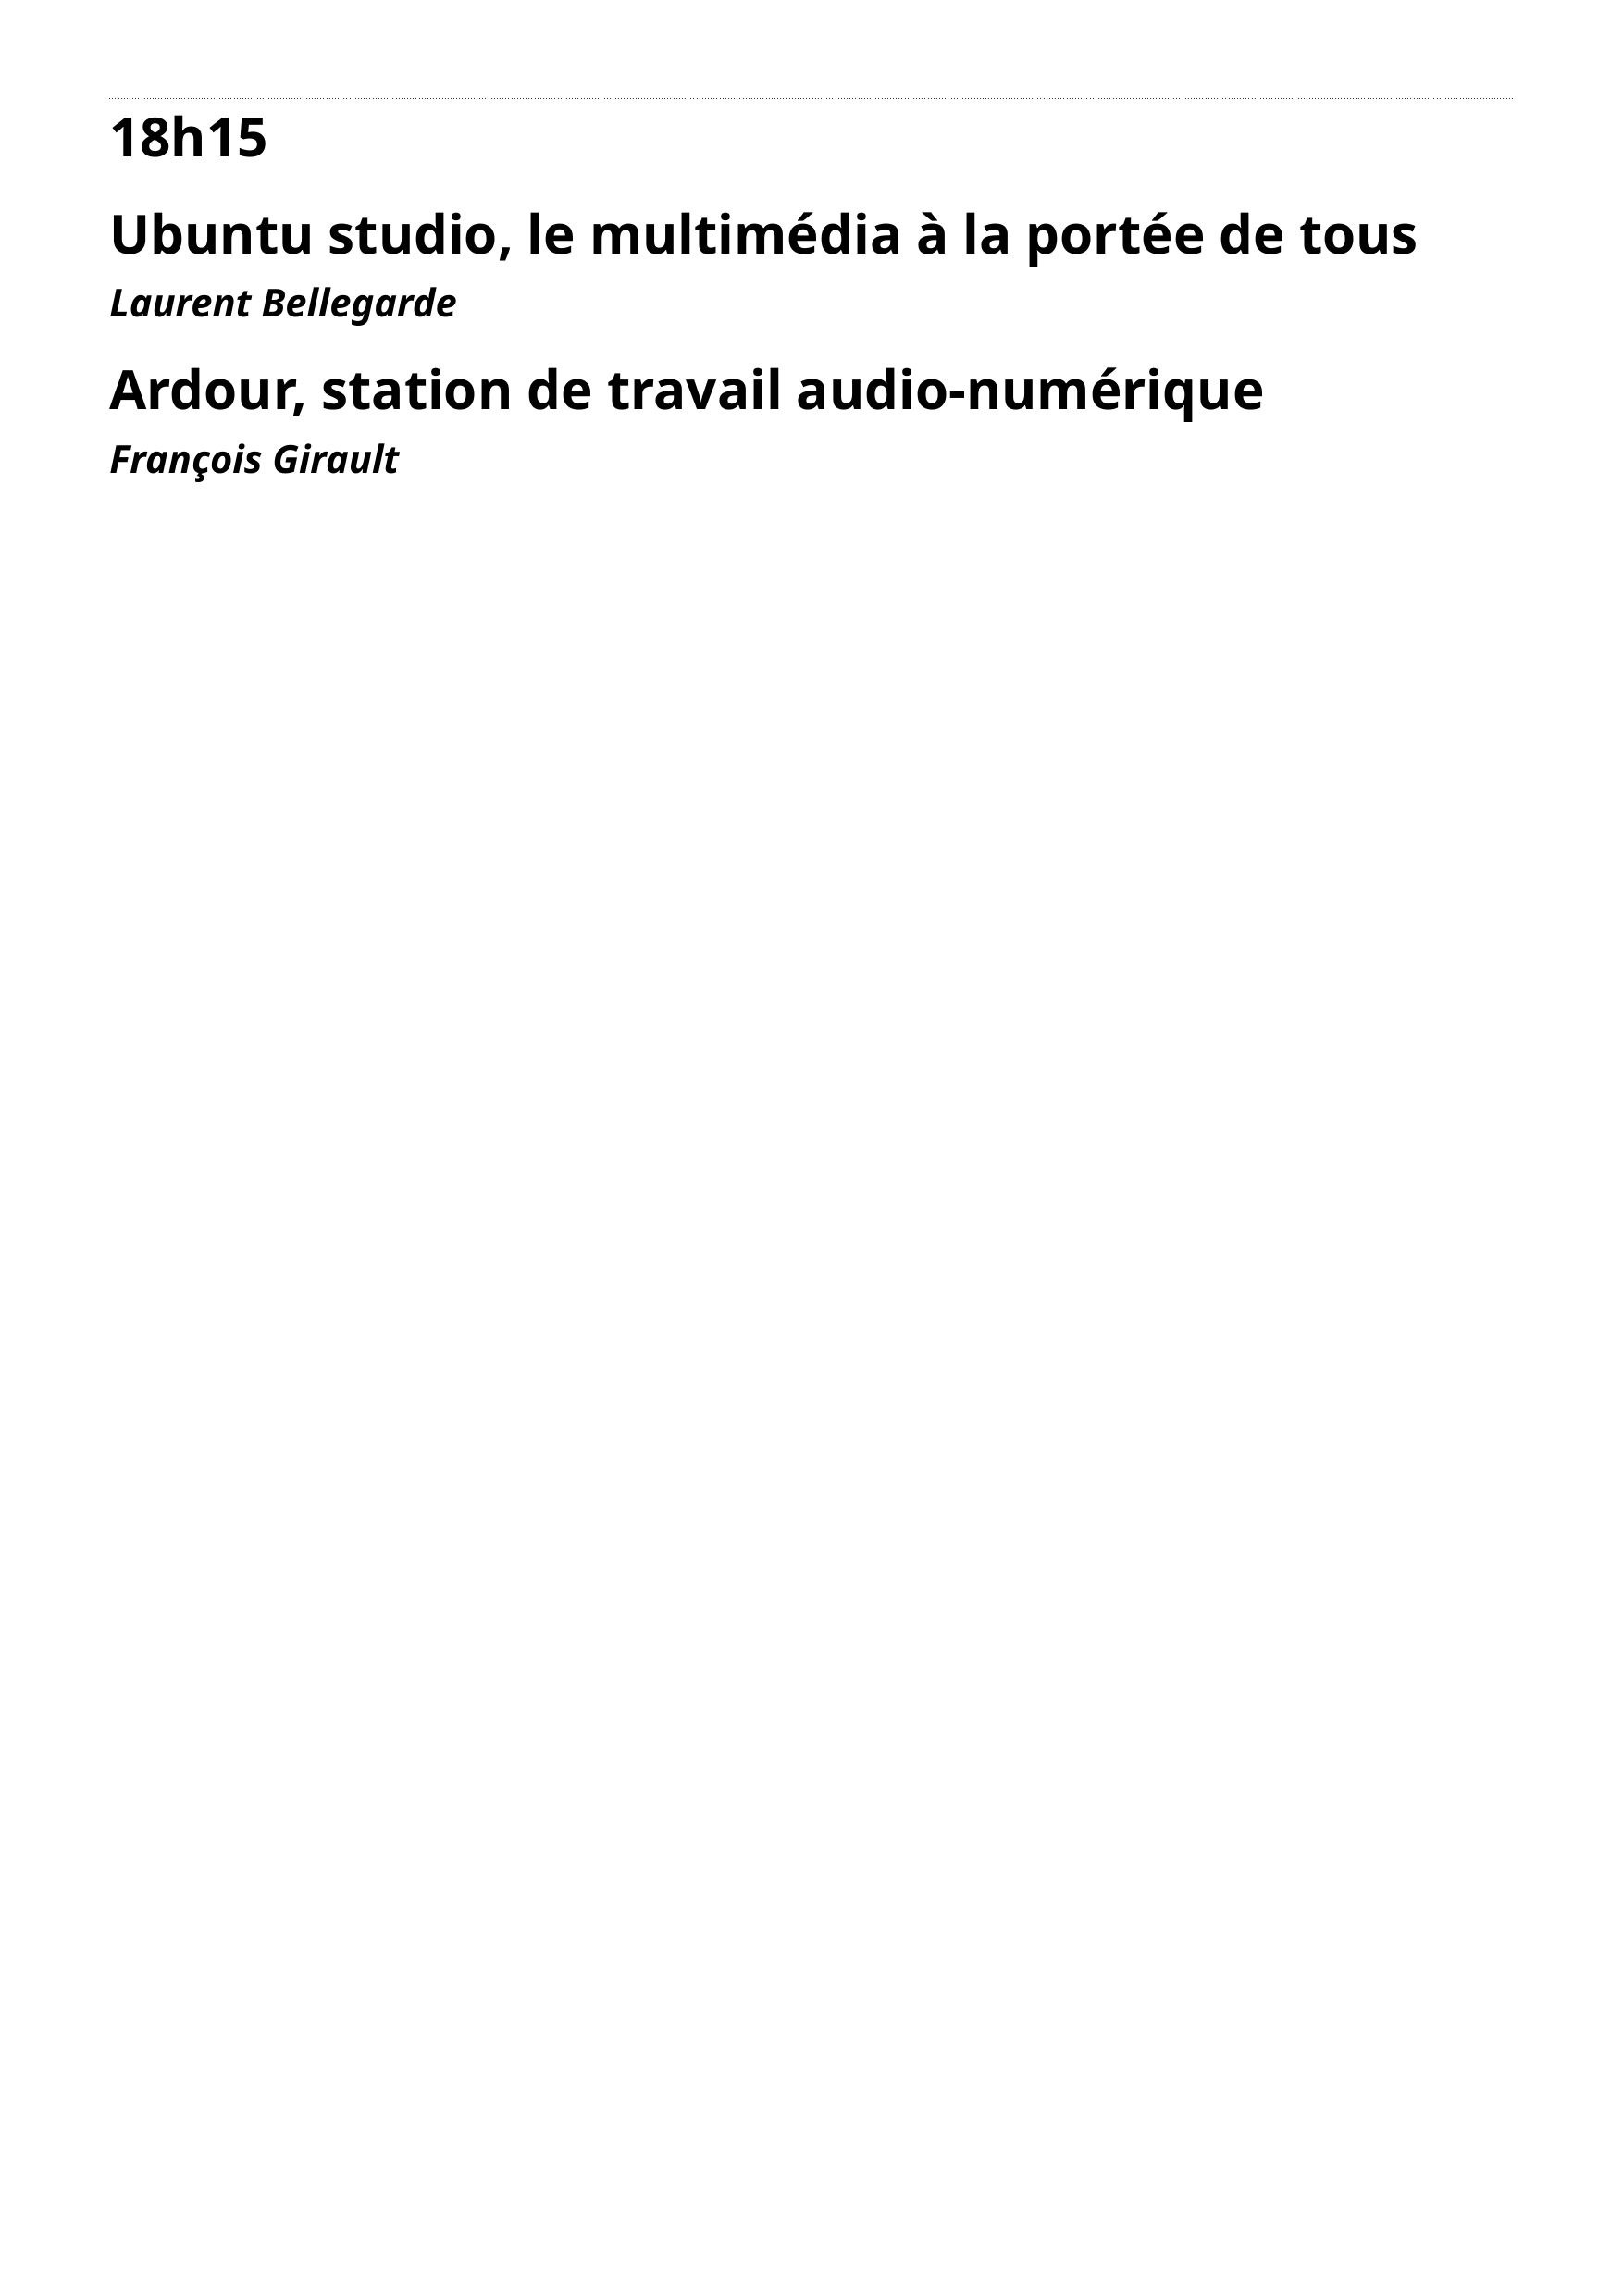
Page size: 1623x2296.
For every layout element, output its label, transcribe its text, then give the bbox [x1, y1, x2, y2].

subtitle Ubuntu studio, le multimédia à la portée de tous [109, 196, 1514, 270]
subtitle 18h15 [109, 98, 1514, 173]
text Laurent Bellegarde [109, 276, 1514, 329]
text François Girault [109, 431, 1514, 484]
subtitle Ardour, station de travail audio-numérique [109, 352, 1514, 426]
